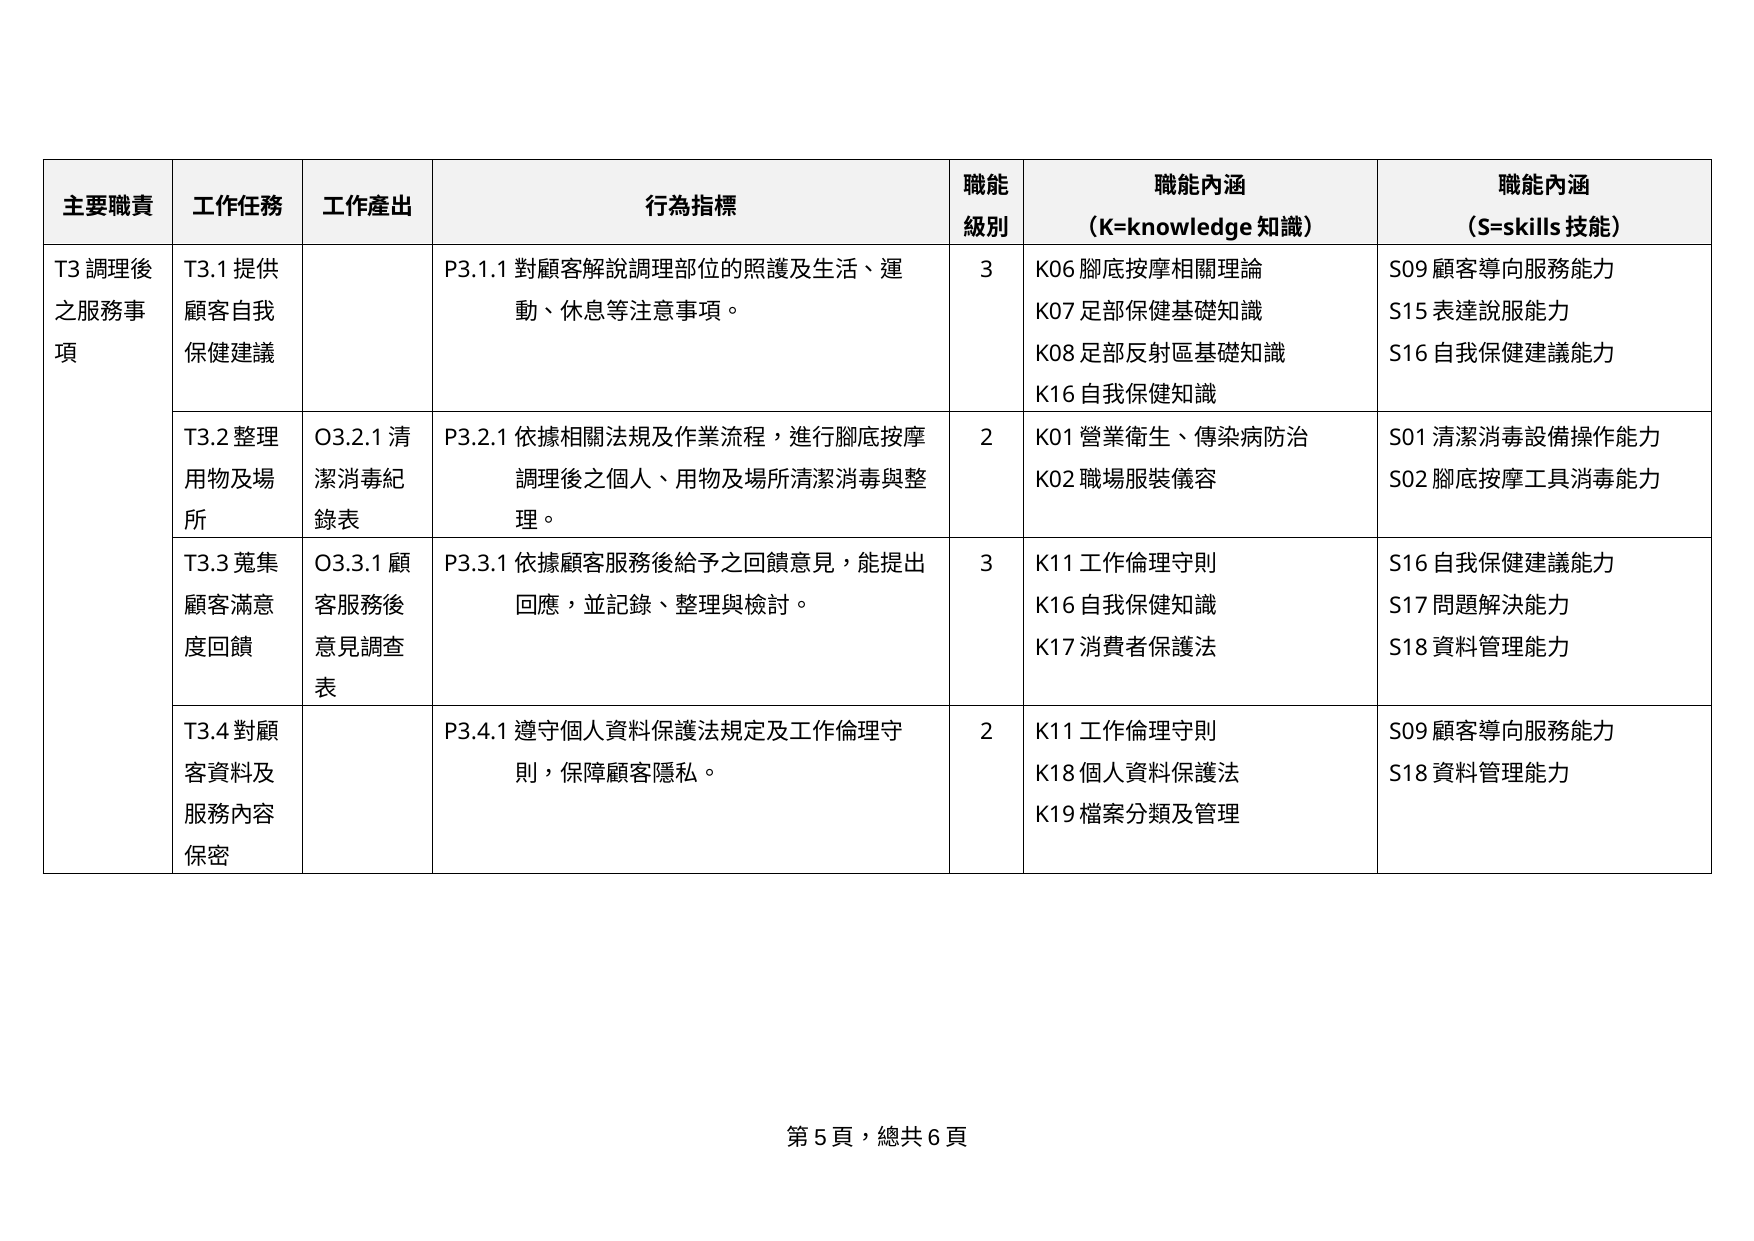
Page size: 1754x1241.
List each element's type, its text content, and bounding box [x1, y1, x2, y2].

table_cell O3.3.1顧客服務後意見調查表 [303, 538, 432, 705]
table_cell 2 [950, 412, 1023, 537]
table_cell O3.2.1清潔消毒紀錄表 [303, 412, 432, 537]
table_cell T3.2整理用物及場所 [173, 412, 302, 537]
table_cell K06腳底按摩相關理論 K07足部保健基礎知識 K08足部反射區基礎知識 K16自我保健知識 [1024, 245, 1377, 411]
table_cell P3.3.1依據顧客服務後給予之回饋意見，能提出回應，並記錄、整理與檢討。 [433, 538, 949, 705]
table_cell S16自我保健建議能力 S17問題解決能力 S18資料管理能力 [1378, 538, 1711, 705]
table_cell 2 [950, 706, 1023, 873]
table_header 工作任務 [173, 160, 302, 243]
table_cell 3 [950, 245, 1023, 411]
table_cell T3.1提供顧客自我保健建議 [173, 245, 302, 411]
table_cell P3.4.1遵守個人資料保護法規定及工作倫理守則，保障顧客隱私。 [433, 706, 949, 873]
table_header 職能級別 [950, 160, 1023, 243]
table_header 主要職責 [44, 160, 172, 243]
table_header 行為指標 [433, 160, 949, 243]
table_cell S09顧客導向服務能力 S18資料管理能力 [1378, 706, 1711, 873]
table_header 職能內涵 （K=knowledge知識） [1024, 160, 1377, 243]
table_cell 3 [950, 538, 1023, 705]
table_cell S09顧客導向服務能力 S15表達說服能力 S16自我保健建議能力 [1378, 245, 1711, 411]
table_cell T3.4對顧客資料及服務內容保密 [173, 706, 302, 873]
table_cell K01營業衛生、傳染病防治 K02職場服裝儀容 [1024, 412, 1377, 537]
table_cell P3.2.1依據相關法規及作業流程，進行腳底按摩調理後之個人、用物及場所清潔消毒與整理。 [433, 412, 949, 537]
table_cell P3.1.1對顧客解說調理部位的照護及生活、運動、休息等注意事項。 [433, 245, 949, 411]
table_cell K11工作倫理守則 K16自我保健知識 K17消費者保護法 [1024, 538, 1377, 705]
table_header 職能內涵 （S=skills技能） [1378, 160, 1711, 243]
table_cell [303, 245, 432, 411]
table_cell T3調理後之服務事項 [44, 245, 172, 873]
table_cell [303, 706, 432, 873]
table_cell K11工作倫理守則 K18個人資料保護法 K19檔案分類及管理 [1024, 706, 1377, 873]
table_cell T3.3蒐集顧客滿意度回饋 [173, 538, 302, 705]
table_header 工作產出 [303, 160, 432, 243]
table_cell S01清潔消毒設備操作能力 S02腳底按摩工具消毒能力 [1378, 412, 1711, 537]
